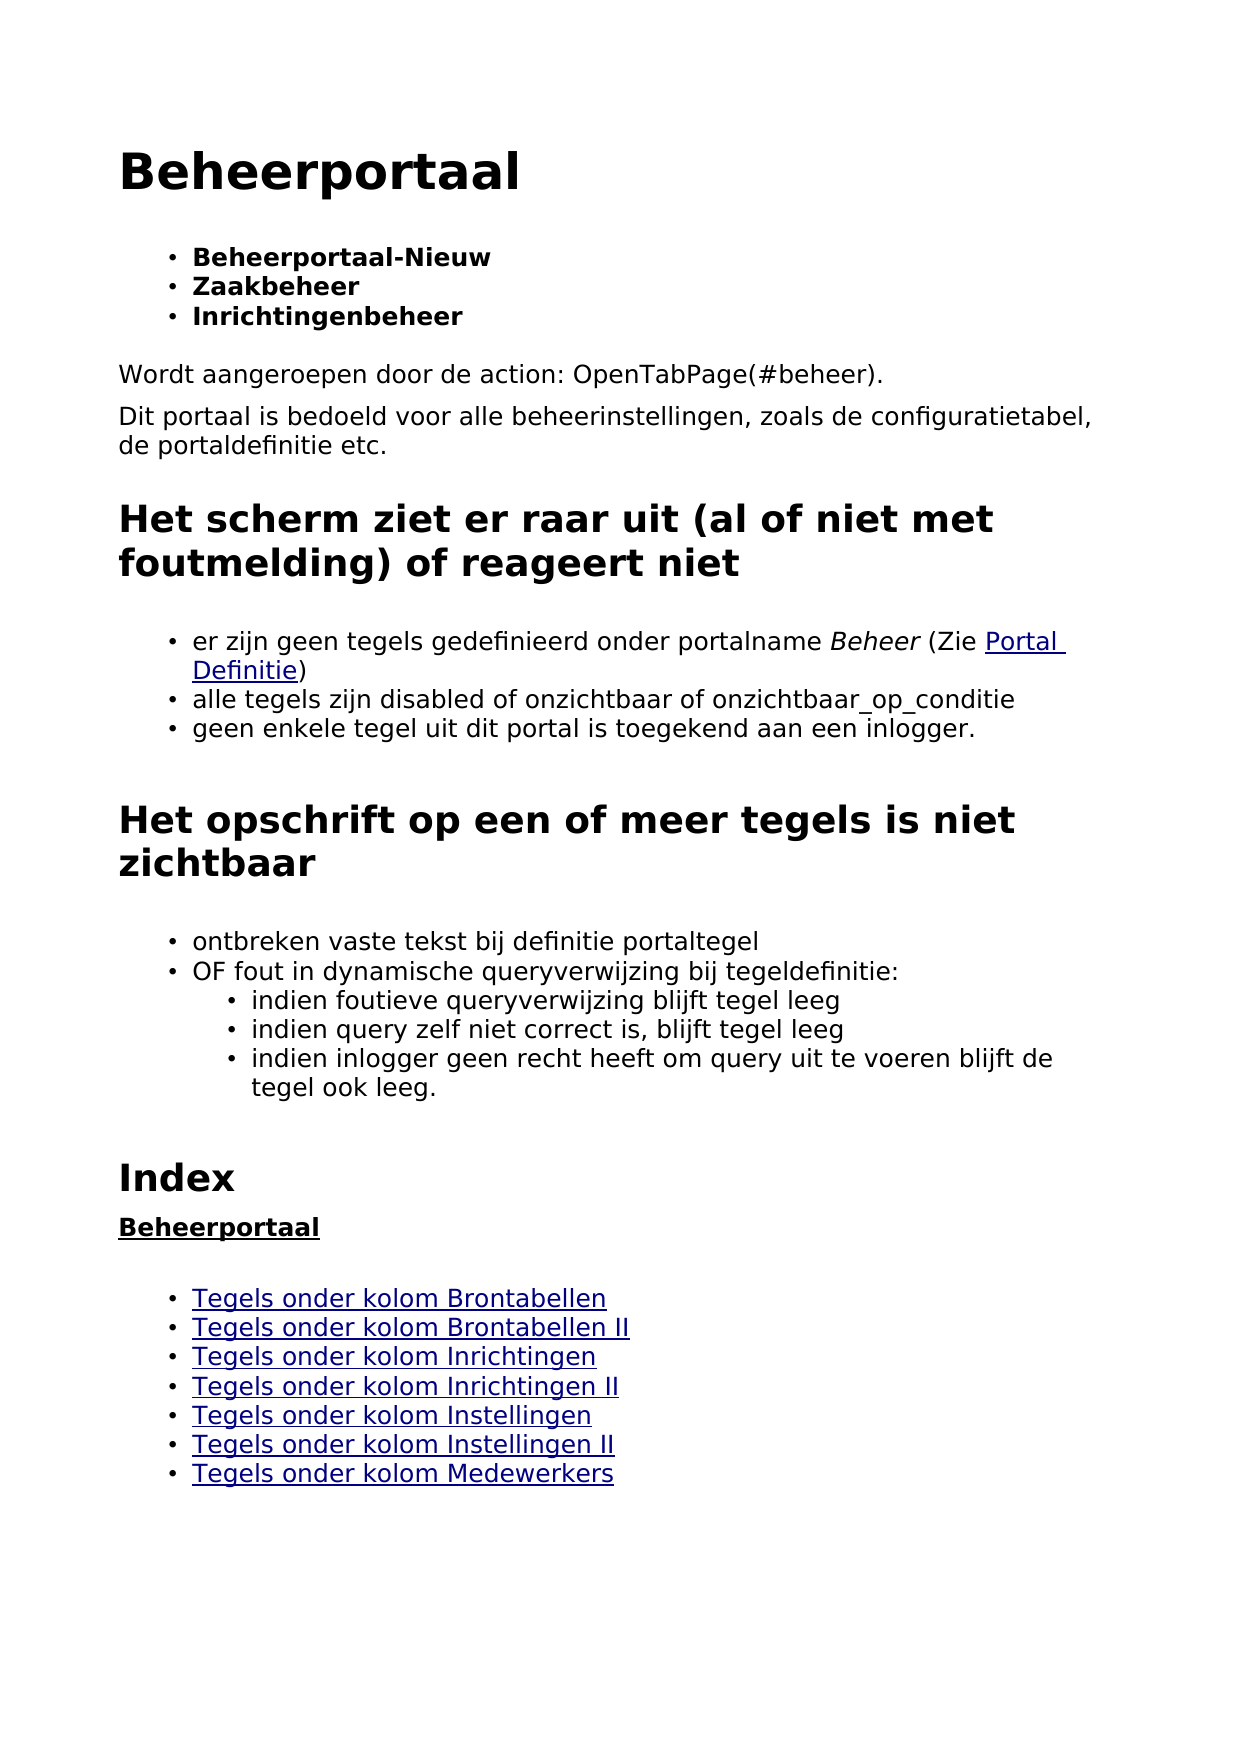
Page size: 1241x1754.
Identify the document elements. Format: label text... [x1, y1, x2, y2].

list Beheerportaal-Nieuw [177, 243, 1122, 272]
list ontbreken vaste tekst bij definitie portaltegel [177, 927, 1122, 957]
subtitle Index [118, 1157, 1122, 1201]
list indien foutieve queryverwijzing blijft tegel leeg [236, 986, 1122, 1015]
list alle tegels zijn disabled of onzichtbaar of onzichtbaar_op_conditie [177, 685, 1122, 714]
list indien inlogger geen recht heeft om query uit te voeren blijft de tegel ook leeg. [236, 1044, 1122, 1102]
list Tegels onder kolom Inrichtingen II [177, 1372, 1122, 1401]
list er zijn geen tegels gedefinieerd onder portalname Beheer (Zie Portal Definitie) [177, 627, 1122, 685]
list Tegels onder kolom Brontabellen [177, 1284, 1122, 1313]
list Tegels onder kolom Instellingen [177, 1401, 1122, 1430]
subtitle Het scherm ziet er raar uit (al of niet met foutmelding) of reageert niet [118, 498, 1122, 585]
list geen enkele tegel uit dit portal is toegekend aan een inlogger. [177, 714, 1122, 744]
list Tegels onder kolom Instellingen II [177, 1430, 1122, 1459]
list Tegels onder kolom Medewerkers [177, 1459, 1122, 1488]
list indien query zelf niet correct is, blijft tegel leeg [236, 1015, 1122, 1044]
text Beheerportaal [118, 1213, 1122, 1242]
text Dit portaal is bedoeld voor alle beheerinstellingen, zoals de configuratietabel, de portaldefinitie etc. [118, 402, 1122, 460]
text Wordt aangeroepen door de action: OpenTabPage(#beheer). [118, 360, 1122, 389]
list Inrichtingenbeheer [177, 302, 1122, 331]
list Tegels onder kolom Brontabellen II [177, 1313, 1122, 1343]
list Zaakbeheer [177, 272, 1122, 302]
subtitle Het opschrift op een of meer tegels is niet zichtbaar [118, 798, 1122, 886]
list OF fout in dynamische queryverwijzing bij tegeldefinitie: [177, 957, 1122, 986]
list Tegels onder kolom Inrichtingen [177, 1343, 1122, 1372]
subtitle Beheerportaal [118, 143, 1122, 201]
